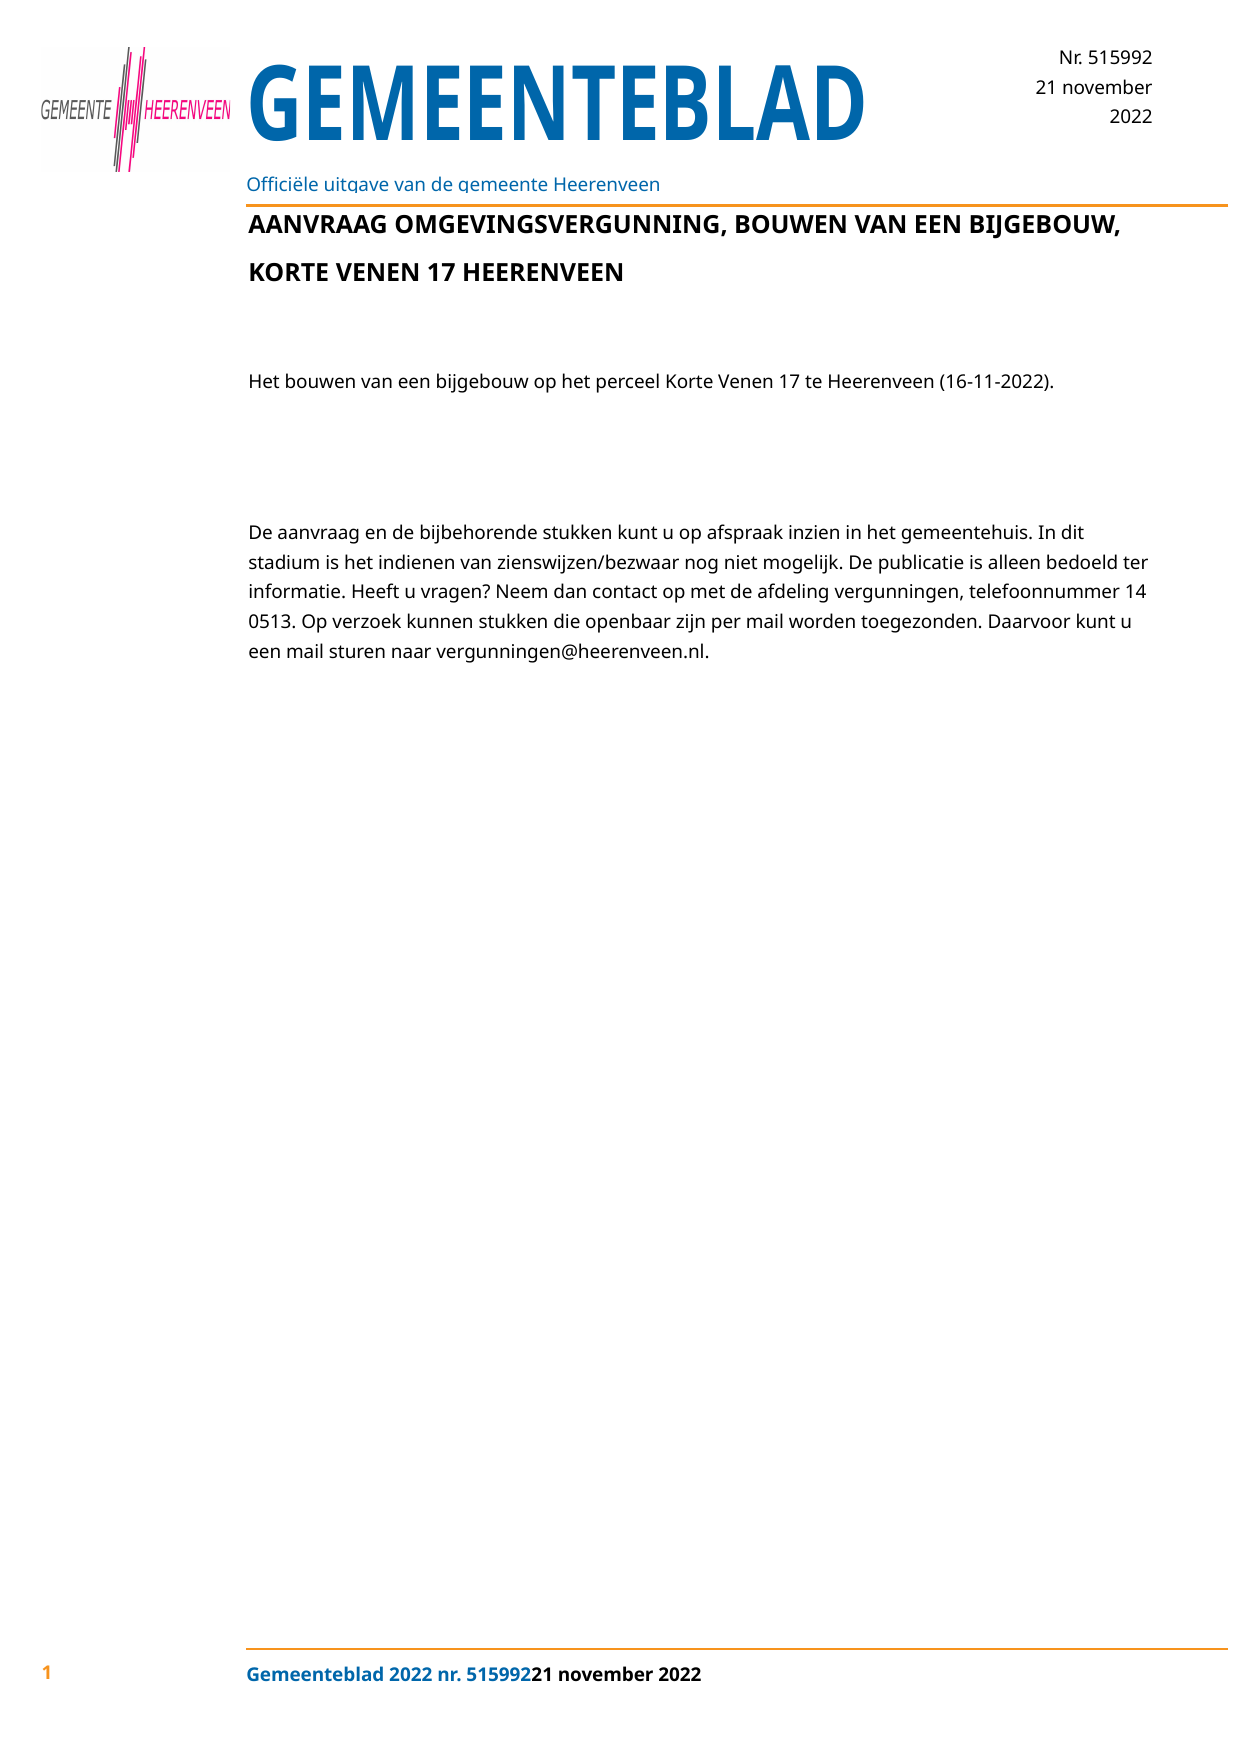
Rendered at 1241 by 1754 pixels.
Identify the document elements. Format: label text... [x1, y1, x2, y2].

text Het bouwen van een bijgebouw op het perceel Korte Venen 17 te Heerenveen (16-11-2022). [248, 368, 1152, 394]
text AANVRAAG OMGEVINGSVERGUNNING, BOUWEN VAN EEN BIJGEBOUW, KORTE VENEN 17 HEERENVEEN [248, 207, 1152, 288]
text De aanvraag en de bijbehorende stukken kunt u op afspraak inzien in het gemeentehuis. In dit stadium is het indienen van zienswijzen/bezwaar nog niet mogelijk. De publicatie is alleen bedoeld ter informatie. Heeft u vragen? Neem dan contact op met de afdeling vergunningen, telefoonnummer 14 0513. Op verzoek kunnen stukken die openbaar zijn per mail worden toegezonden. Daarvoor kunt u een mail sturen naar vergunningen@heerenveen.nl. [248, 519, 1152, 664]
picture [41, 47, 231, 172]
